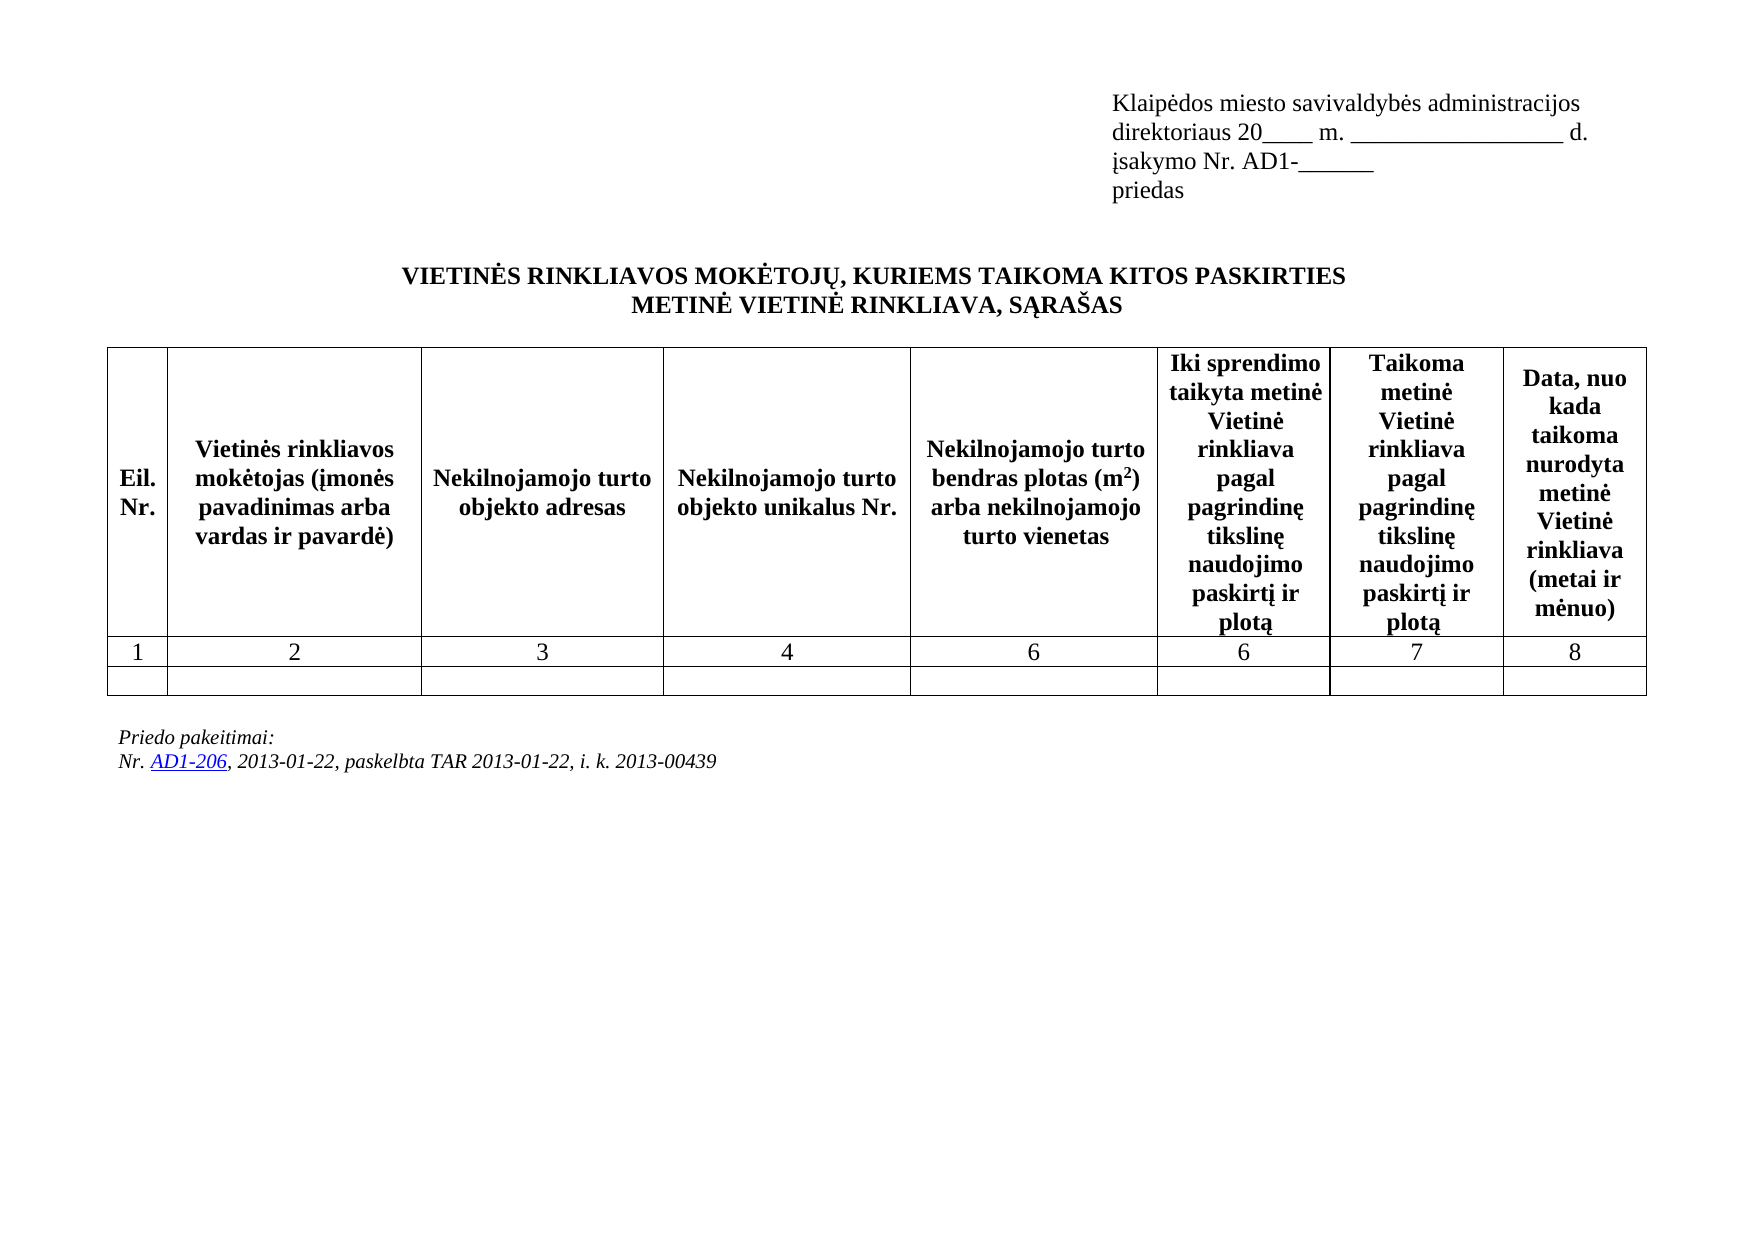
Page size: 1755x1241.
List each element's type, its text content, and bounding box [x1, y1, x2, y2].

table_header Data, nuo kada taikoma nurodyta metinė Vietinė rinkliava (metai ir mėnuo) [1504, 348, 1646, 636]
table_cell [108, 667, 167, 695]
table_cell 2 [168, 637, 421, 666]
table_cell [1331, 667, 1503, 695]
table_cell 3 [422, 637, 663, 666]
table_header Vietinės rinkliavos mokėtojas (įmonės pavadinimas arba vardas ir pavardė) [168, 348, 421, 636]
table_header Nekilnojamojo turto objekto adresas [422, 348, 663, 636]
table_header Iki sprendimo taikyta metinė Vietinė rinkliava pagal pagrindinę tikslinę naudojimo paskirtį ir plotą [1158, 348, 1329, 636]
table_cell [168, 667, 421, 695]
table_cell [664, 667, 910, 695]
table_header Taikoma metinė Vietinė rinkliava pagal pagrindinę tikslinę naudojimo paskirtį ir plotą [1331, 348, 1503, 636]
table_cell 1 [108, 637, 167, 666]
table_cell [422, 667, 663, 695]
text Priedo pakeitimai: [118, 725, 1636, 749]
text priedas [118, 175, 1636, 203]
table_cell [1504, 667, 1646, 695]
table_cell 8 [1504, 637, 1646, 666]
table_cell 6 [911, 637, 1157, 666]
text VIETINĖS RINKLIAVOS MOKĖTOJŲ, KURIEMS TAIKOMA KITOS PASKIRTIES [118, 261, 1636, 290]
table_cell 6 [1158, 637, 1329, 666]
text įsakymo Nr. AD1-______ [118, 146, 1636, 175]
table_cell 4 [664, 637, 910, 666]
table_cell [911, 667, 1157, 695]
text Klaipėdos miesto savivaldybės administracijos direktoriaus 20____ m. _________________ d. [1112, 88, 1636, 146]
table_cell 7 [1331, 637, 1503, 666]
table_header Nekilnojamojo turto bendras plotas (m2) arba nekilnojamojo turto vienetas [911, 348, 1157, 636]
table_cell [1158, 667, 1329, 695]
text Nr. AD1-206, 2013-01-22, paskelbta TAR 2013-01-22, i. k. 2013-00439 [118, 749, 1636, 773]
table_header Nekilnojamojo turto objekto unikalus Nr. [664, 348, 910, 636]
table_header Eil. Nr. [108, 348, 167, 636]
text METINĖ VIETINĖ RINKLIAVA, SĄRAŠAS [118, 290, 1636, 318]
